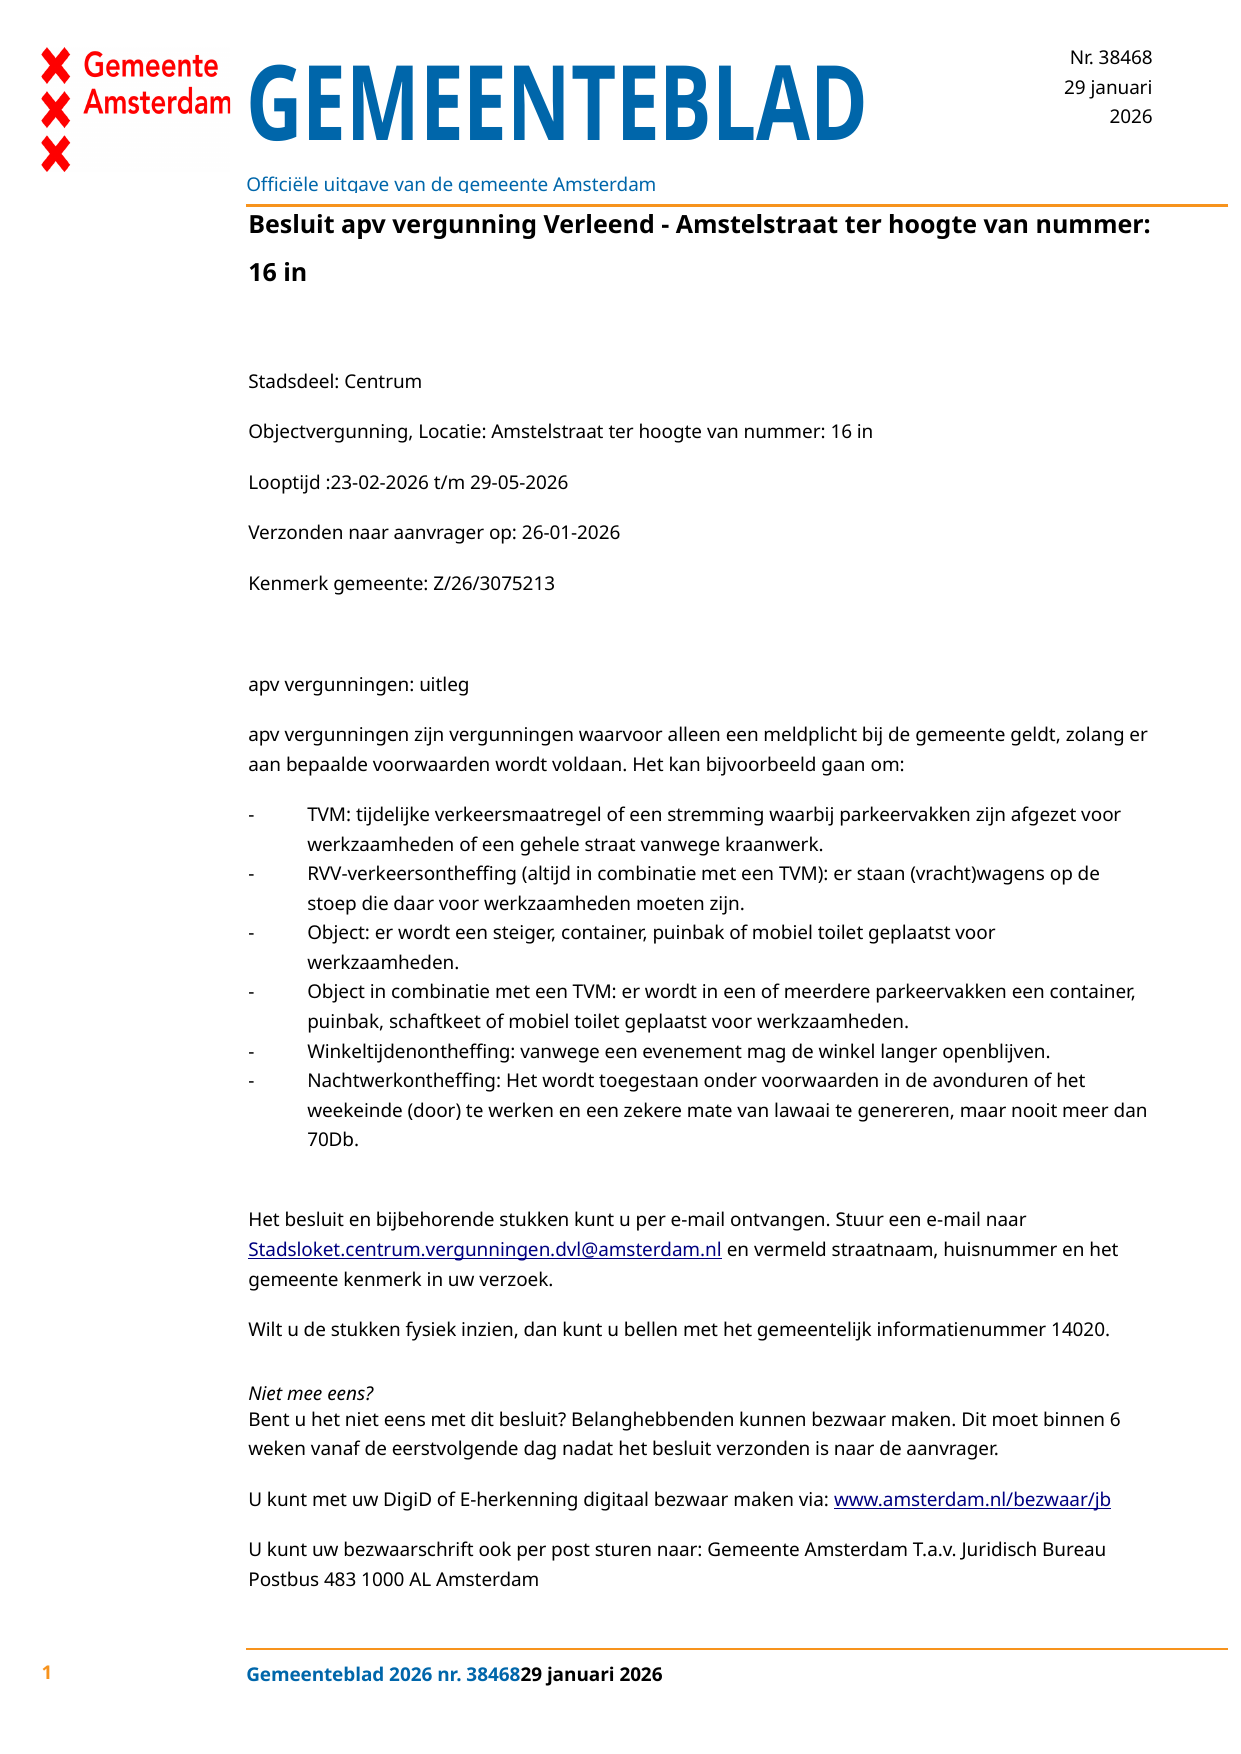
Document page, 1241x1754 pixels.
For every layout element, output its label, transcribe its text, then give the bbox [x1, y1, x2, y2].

text U kunt met uw DigiD of E-herkenning digitaal bezwaar maken via: www.amsterdam.nl/bezwaar/jb [248, 1486, 1152, 1512]
text apv vergunningen: uitleg [248, 671, 1152, 697]
text Stadsdeel: Centrum [248, 368, 1152, 394]
text Verzonden naar aanvrager op: 26-01-2026 [248, 519, 1152, 545]
text Wilt u de stukken fysiek inzien, dan kunt u bellen met het gemeentelijk informatienummer 14020. [248, 1316, 1152, 1342]
list Object in combinatie met een TVM: er wordt in een of meerdere parkeervakken een container, puinbak, schaftkeet of mobiel toilet geplaatst voor werkzaamheden. [248, 979, 1152, 1034]
list TVM: tijdelijke verkeersmaatregel of een stremming waarbij parkeervakken zijn afgezet voor werkzaamheden of een gehele straat vanwege kraanwerk. [248, 801, 1152, 857]
list Nachtwerkontheffing: Het wordt toegestaan onder voorwaarden in de avonduren of het weekeinde (door) te werken en een zekere mate van lawaai te genereren, maar nooit meer dan 70Db. [248, 1067, 1152, 1152]
text Kenmerk gemeente: Z/26/3075213 [248, 570, 1152, 596]
text Bent u het niet eens met dit besluit? Belanghebbenden kunnen bezwaar maken. Dit moet binnen 6 weken vanaf de eerstvolgende dag nadat het besluit verzonden is naar de aanvrager. [248, 1406, 1152, 1461]
text apv vergunningen zijn vergunningen waarvoor alleen een meldplicht bij de gemeente geldt, zolang er aan bepaalde voorwaarden wordt voldaan. Het kan bijvoorbeeld gaan om: [248, 721, 1152, 777]
picture [41, 47, 231, 172]
text Looptijd :23-02-2026 t/m 29-05-2026 [248, 469, 1152, 495]
text Het besluit en bijbehorende stukken kunt u per e-mail ontvangen. Stuur een e-mail naar Stadsloket.centrum.vergunningen.dvl@amsterdam.nl en vermeld straatnaam, huisnummer en het gemeente kenmerk in uw verzoek. [248, 1207, 1152, 1292]
list Winkeltijdenontheffing: vanwege een evenement mag de winkel langer openblijven. [248, 1038, 1152, 1064]
text Niet mee eens? [248, 1380, 1152, 1406]
list RVV-verkeersontheffing (altijd in combinatie met een TVM): er staan (vracht)wagens op de stoep die daar voor werkzaamheden moeten zijn. [248, 860, 1152, 916]
text Besluit apv vergunning Verleend - Amstelstraat ter hoogte van nummer: 16 in [248, 207, 1152, 288]
list Object: er wordt een steiger, container, puinbak of mobiel toilet geplaatst voor werkzaamheden. [248, 919, 1152, 975]
text Objectvergunning, Locatie: Amstelstraat ter hoogte van nummer: 16 in [248, 419, 1152, 444]
text U kunt uw bezwaarschrift ook per post sturen naar: Gemeente Amsterdam T.a.v. Juridisch Bureau Postbus 483 1000 AL Amsterdam [248, 1536, 1152, 1592]
